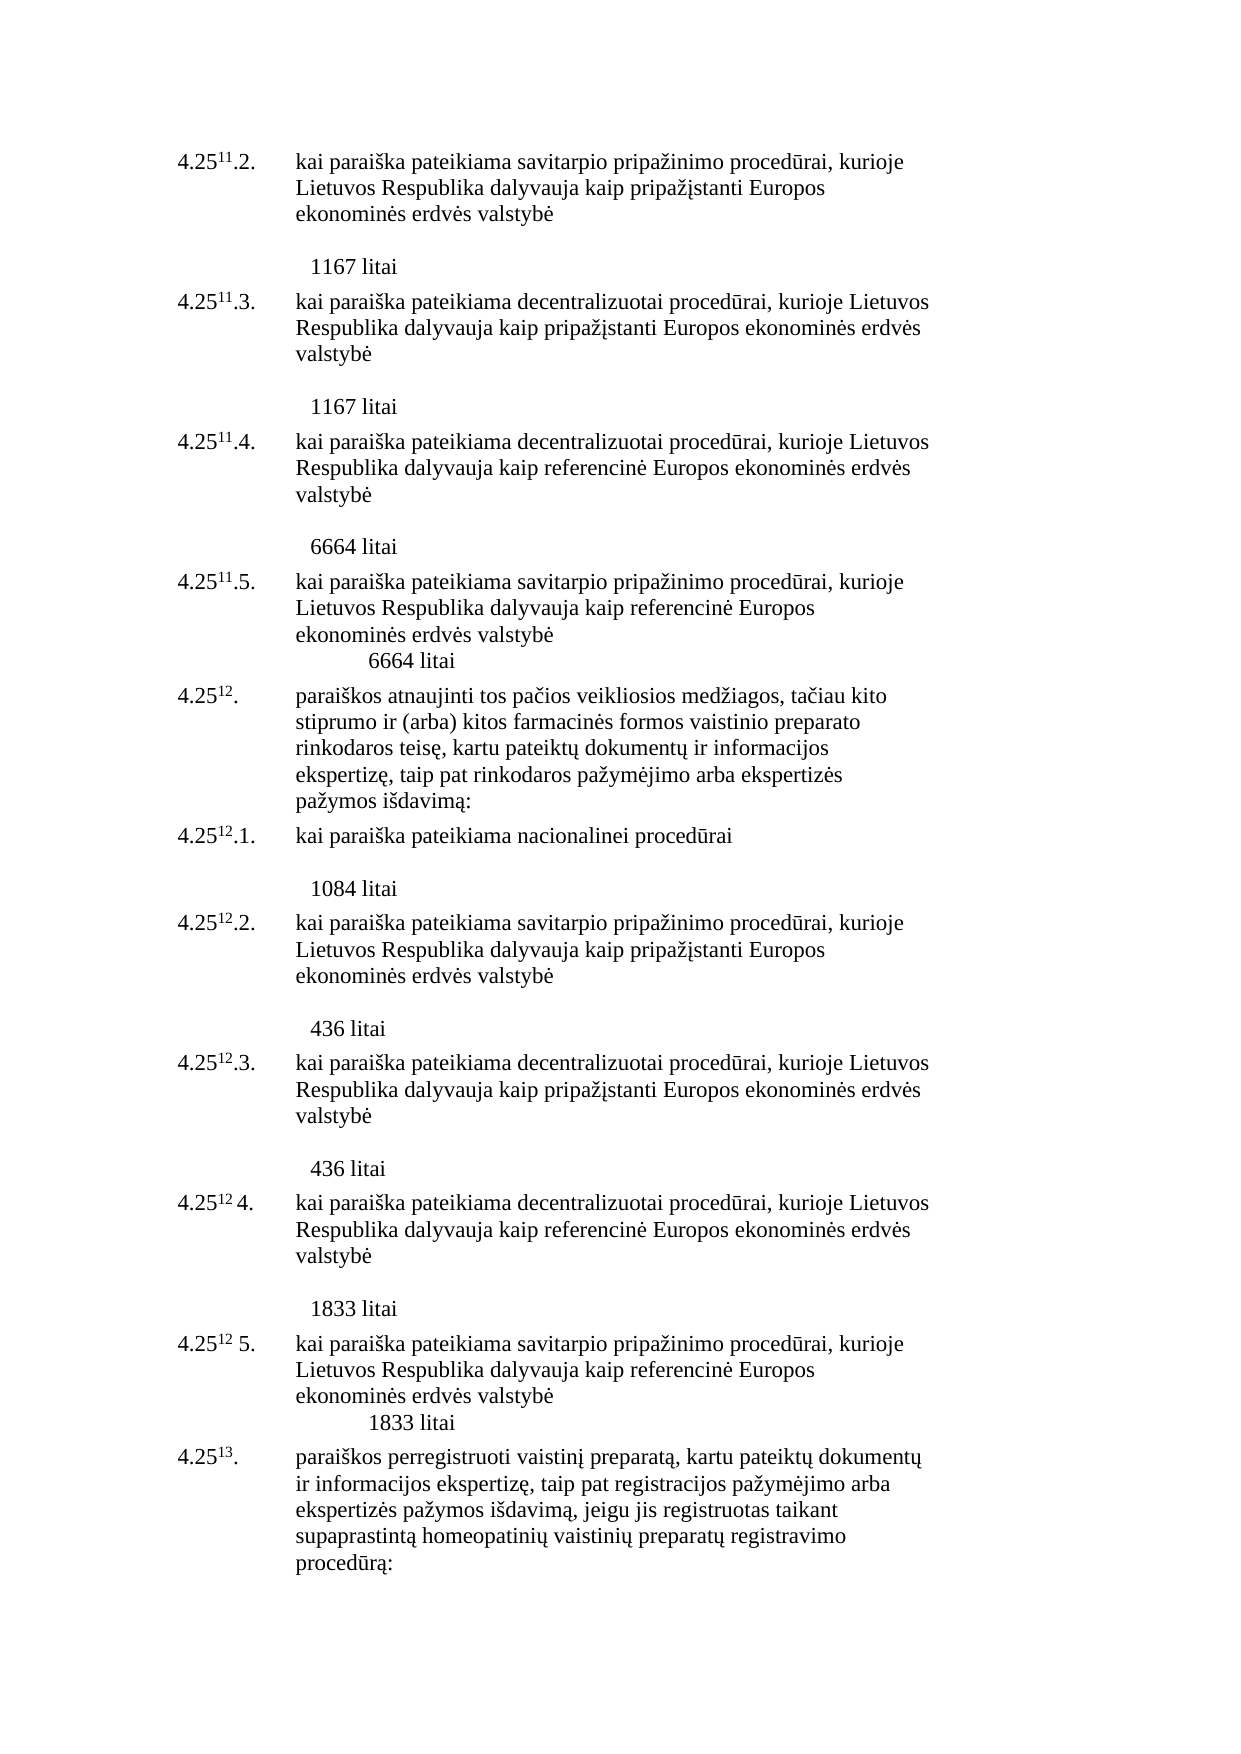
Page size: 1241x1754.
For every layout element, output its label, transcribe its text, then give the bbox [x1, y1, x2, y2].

text 4.2512 5. kai paraiška pateikiama savitarpio pripažinimo procedūrai, kurioje Lietuvos Respublika dalyvauja kaip referencinė Europos ekonominės erdvės valstybė 1833 litai [177, 1329, 930, 1435]
text 4.2512.1. kai paraiška pateikiama nacionalinei procedūrai 1084 litai [177, 822, 930, 901]
text 4.2512. paraiškos atnaujinti tos pačios veikliosios medžiagos, tačiau kito stiprumo ir (arba) kitos farmacinės formos vaistinio preparato rinkodaros teisę, kartu pateiktų dokumentų ir informacijos ekspertizę, taip pat rinkodaros pažymėjimo arba ekspertizės pažymos išdavimą: [177, 682, 930, 813]
text 4.2511.5. kai paraiška pateikiama savitarpio pripažinimo procedūrai, kurioje Lietuvos Respublika dalyvauja kaip referencinė Europos ekonominės erdvės valstybė 6664 litai [177, 568, 930, 673]
text 4.2512 4. kai paraiška pateikiama decentralizuotai procedūrai, kurioje Lietuvos Respublika dalyvauja kaip referencinė Europos ekonominės erdvės valstybė 1833 litai [177, 1189, 930, 1321]
text 4.2511.4. kai paraiška pateikiama decentralizuotai procedūrai, kurioje Lietuvos Respublika dalyvauja kaip referencinė Europos ekonominės erdvės valstybė 6664 litai [177, 428, 930, 560]
text 4.2512.3. kai paraiška pateikiama decentralizuotai procedūrai, kurioje Lietuvos Respublika dalyvauja kaip pripažįstanti Europos ekonominės erdvės valstybė 436 litai [177, 1049, 930, 1181]
text 4.2513. paraiškos perregistruoti vaistinį preparatą, kartu pateiktų dokumentų ir informacijos ekspertizę, taip pat registracijos pažymėjimo arba ekspertizės pažymos išdavimą, jeigu jis registruotas taikant supaprastintą homeopatinių vaistinių preparatų registravimo procedūrą: [177, 1443, 930, 1575]
text 4.2512.2. kai paraiška pateikiama savitarpio pripažinimo procedūrai, kurioje Lietuvos Respublika dalyvauja kaip pripažįstanti Europos ekonominės erdvės valstybė 436 litai [177, 909, 930, 1041]
text 4.2511.2. kai paraiška pateikiama savitarpio pripažinimo procedūrai, kurioje Lietuvos Respublika dalyvauja kaip pripažįstanti Europos ekonominės erdvės valstybė 1167 litai [177, 148, 930, 279]
text 4.2511.3. kai paraiška pateikiama decentralizuotai procedūrai, kurioje Lietuvos Respublika dalyvauja kaip pripažįstanti Europos ekonominės erdvės valstybė 1167 litai [177, 288, 930, 419]
